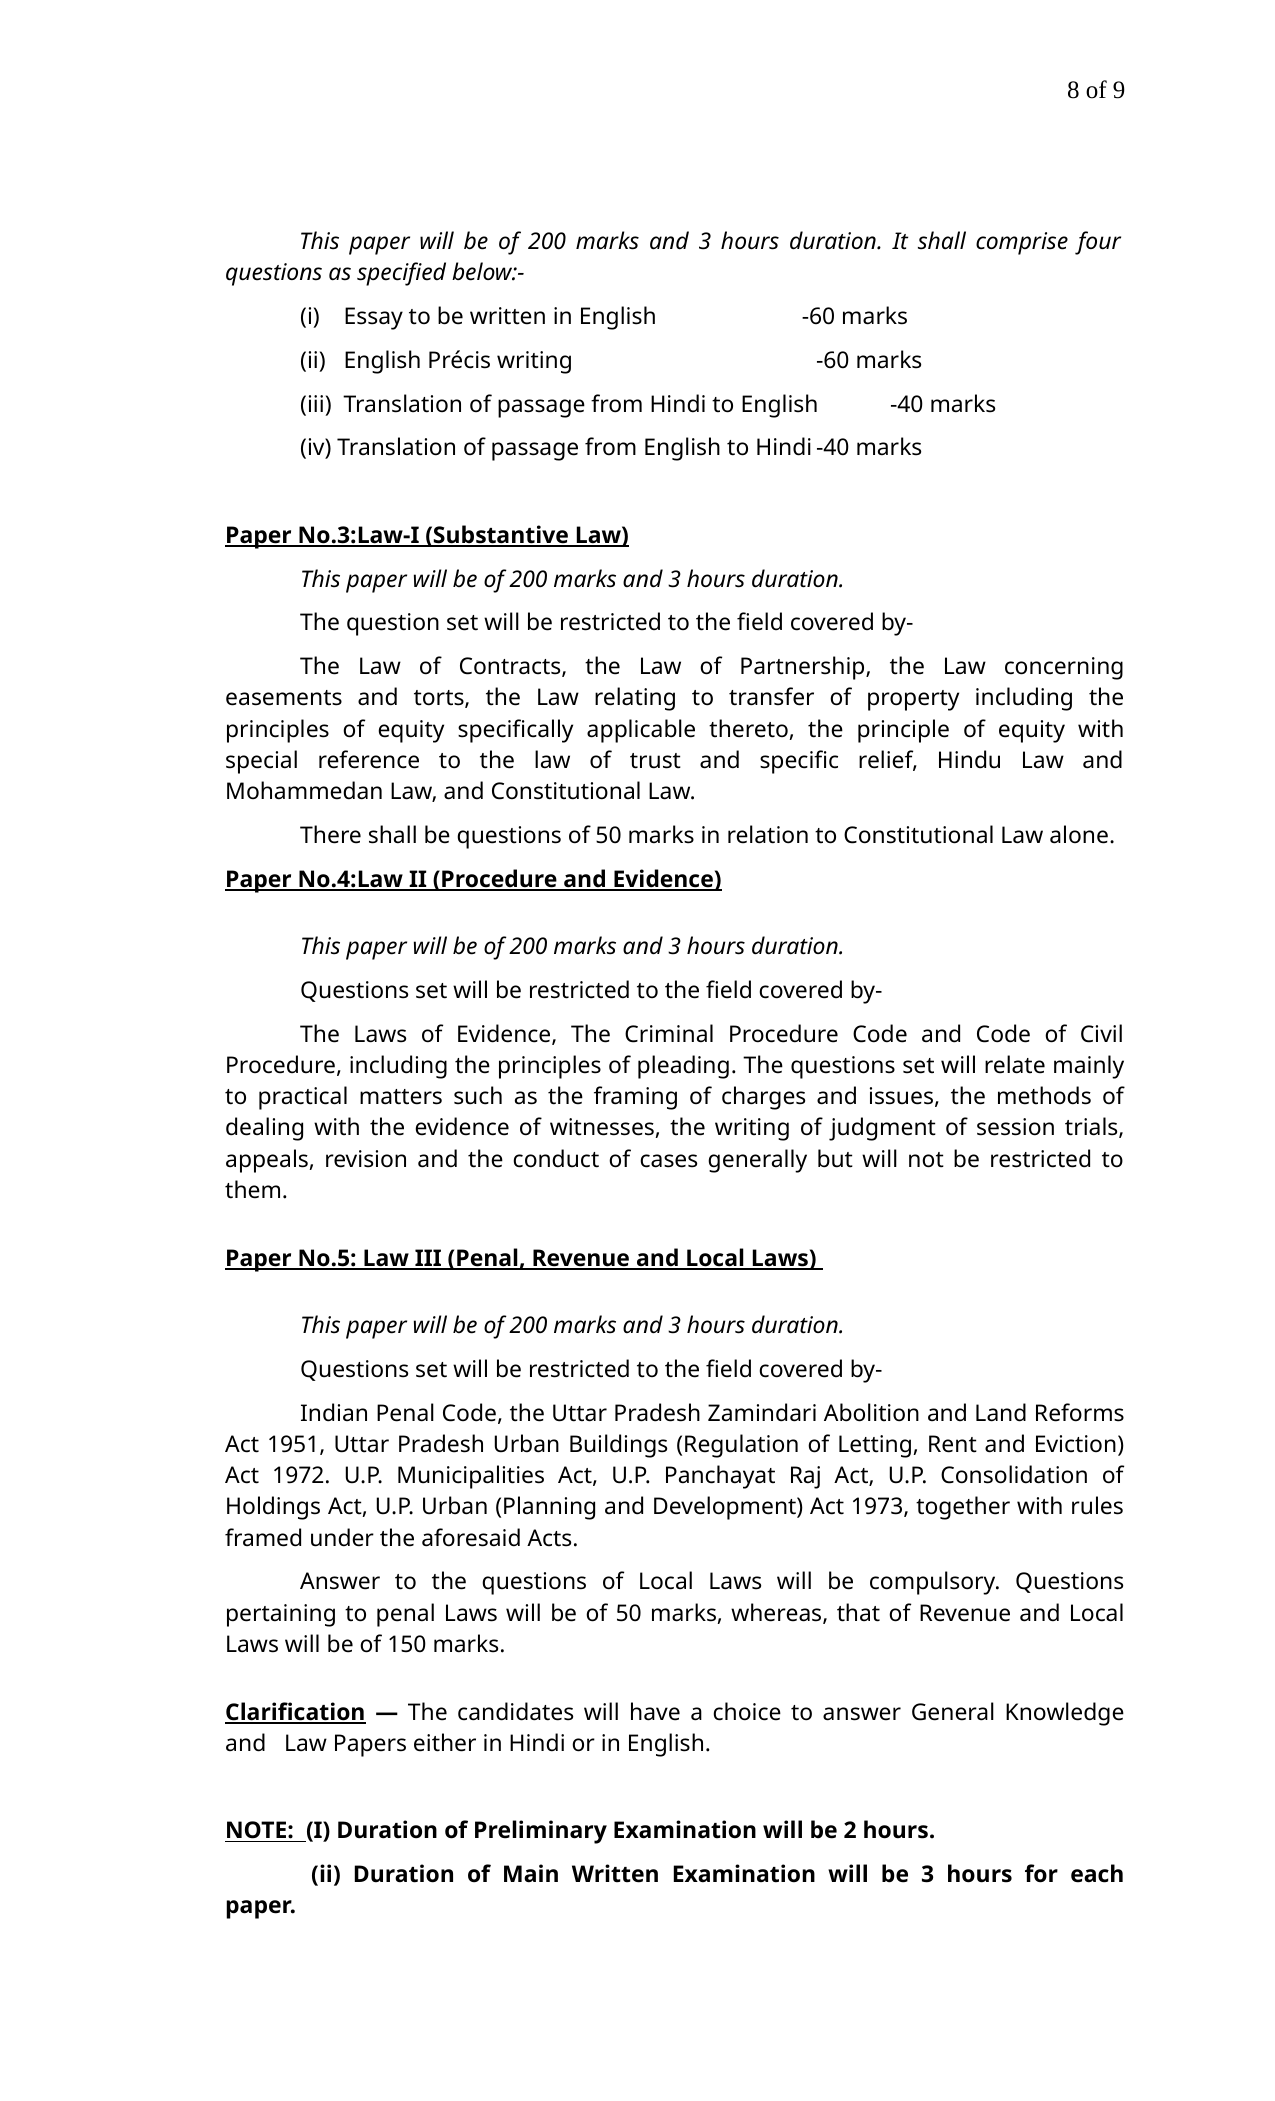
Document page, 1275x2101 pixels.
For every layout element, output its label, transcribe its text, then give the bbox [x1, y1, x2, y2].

text Questions set will be restricted to the field covered by- [225, 974, 1125, 1005]
text Clarification — The candidates will have a choice to answer General Knowledge and Law Papers either in Hindi or in English. [225, 1695, 1125, 1758]
text Questions set will be restricted to the field covered by- [225, 1353, 1125, 1384]
text The Law of Contracts, the Law of Partnership, the Law concerning easements and torts, the Law relating to transfer of property including the principles of equity specifically applicable thereto, the principle of equity with special reference to the law of trust and specific relief, Hindu Law and Mohammedan Law, and Constitutional Law. [225, 650, 1125, 806]
text There shall be questions of 50 marks in relation to Constitutional Law alone. [225, 819, 1125, 850]
text (ii) Duration of Main Written Examination will be 3 hours for each paper. [225, 1858, 1125, 1920]
text Indian Penal Code, the Uttar Pradesh Zamindari Abolition and Land Reforms Act 1951, Uttar Pradesh Urban Buildings (Regulation of Letting, Rent and Eviction) Act 1972. U.P. Municipalities Act, U.P. Panchayat Raj Act, U.P. Consolidation of Holdings Act, U.P. Urban (Planning and Development) Act 1973, together with rules framed under the aforesaid Acts. [225, 1397, 1125, 1553]
text NOTE: (I) Duration of Preliminary Examination will be 2 hours. [225, 1814, 1125, 1845]
text This paper will be of 200 marks and 3 hours duration. [225, 1309, 1125, 1340]
text The Laws of Evidence, The Criminal Procedure Code and Code of Civil Procedure, including the principles of pleading. The questions set will relate mainly to practical matters such as the framing of charges and issues, the methods of dealing with the evidence of witnesses, the writing of judgment of session trials, appeals, revision and the conduct of cases generally but will not be restricted to them. [225, 1018, 1125, 1205]
text (i) Essay to be written in English -60 marks [225, 300, 1125, 331]
text This paper will be of 200 marks and 3 hours duration. It shall comprise four questions as specified below:- [225, 225, 1125, 287]
text (iv) Translation of passage from English to Hindi -40 marks [225, 431, 1125, 462]
text (ii) English Précis writing -60 marks [225, 344, 1125, 375]
text (iii) Translation of passage from Hindi to English -40 marks [225, 387, 1125, 419]
text Answer to the questions of Local Laws will be compulsory. Questions pertaining to penal Laws will be of 50 marks, whereas, that of Revenue and Local Laws will be of 150 marks. [225, 1565, 1125, 1659]
text Paper No.5: Law III (Penal, Revenue and Local Laws) [225, 1241, 1125, 1273]
text The question set will be restricted to the field covered by- [225, 606, 1125, 637]
text This paper will be of 200 marks and 3 hours duration. [225, 930, 1125, 961]
text Paper No.4:Law II (Procedure and Evidence) [225, 862, 1125, 894]
text This paper will be of 200 marks and 3 hours duration. [225, 562, 1125, 594]
text Paper No.3:Law-I (Substantive Law) [225, 519, 1125, 550]
